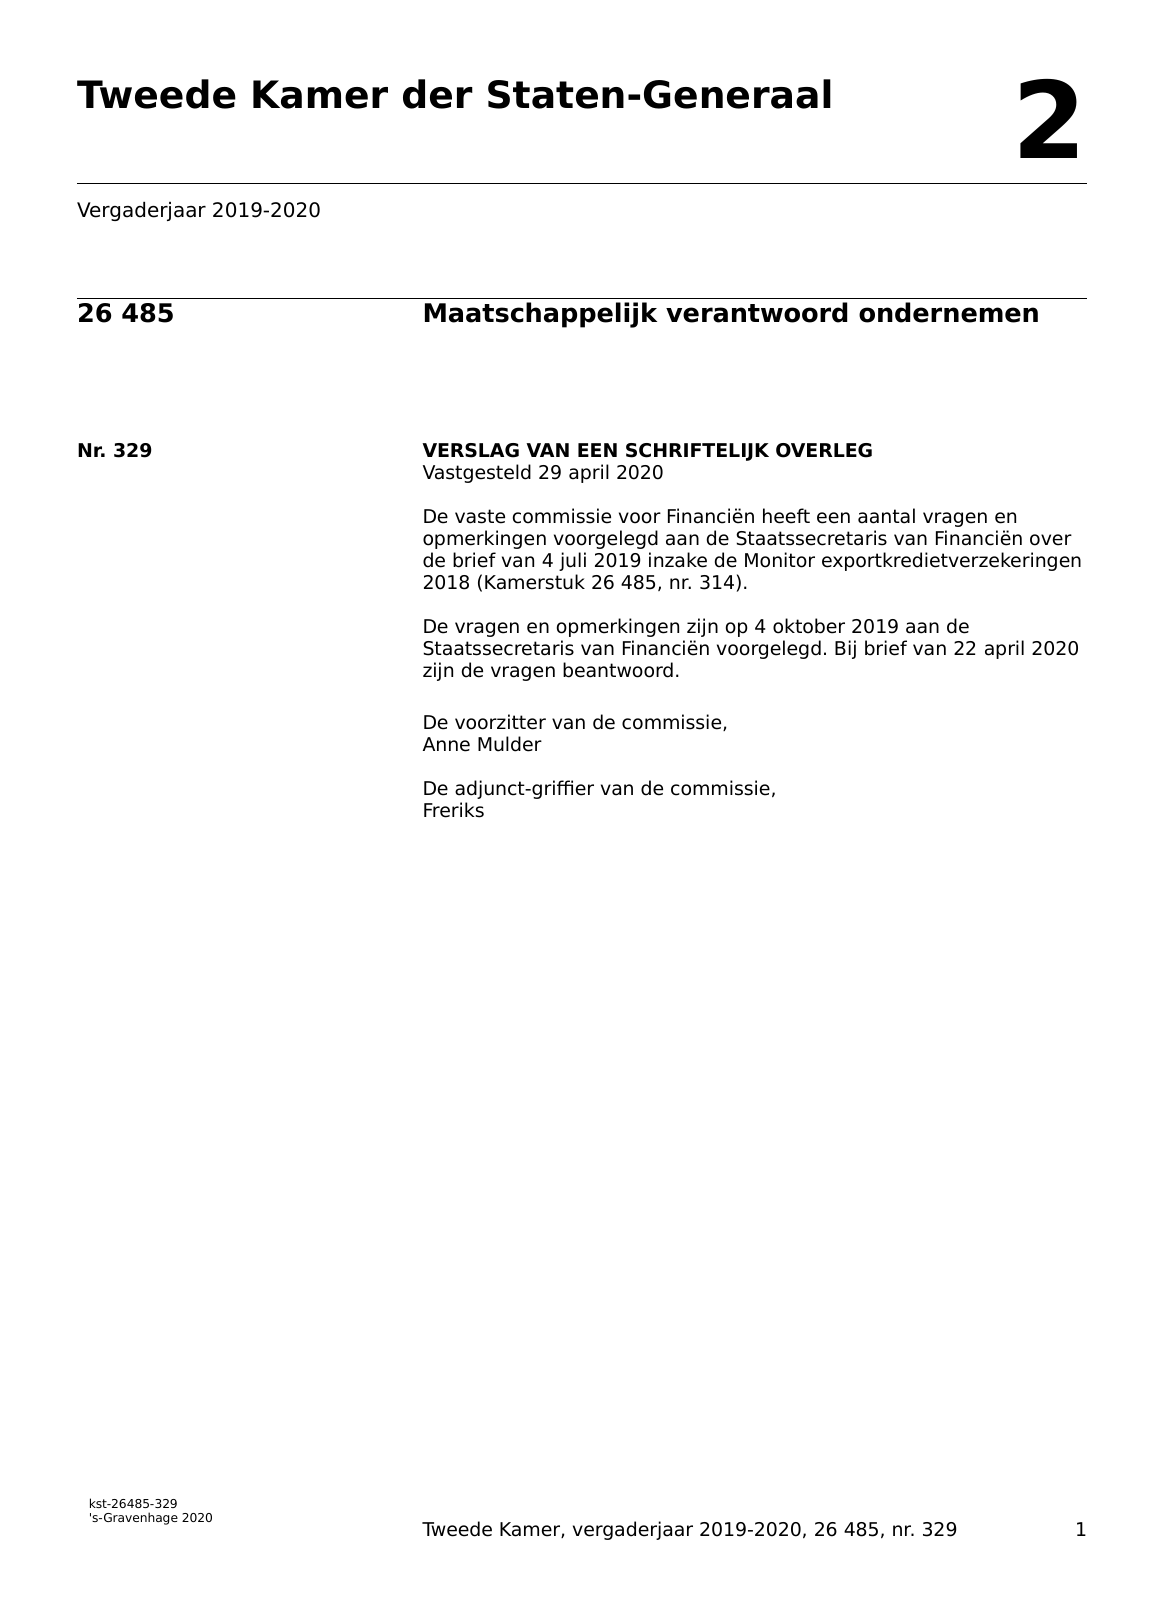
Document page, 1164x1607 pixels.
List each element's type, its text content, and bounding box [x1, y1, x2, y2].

text De voorzitter van de commissie, Anne Mulder [422, 712, 1087, 756]
text De vragen en opmerkingen zijn op 4 oktober 2019 aan de Staatssecretaris van Financiën voorgelegd. Bij brief van 22 april 2020 zijn de vragen beantwoord. [422, 616, 1087, 682]
table_cell Vergaderjaar 2019-2020 [77, 184, 1087, 298]
table_header 2 [886, 59, 1087, 183]
subtitle 26 485 Maatschappelijk verantwoord ondernemen [77, 299, 1087, 329]
subtitle Nr. 329 VERSLAG VAN EEN SCHRIFTELIJK OVERLEG [77, 440, 1087, 462]
text 's-Gravenhage 2020 [88, 1511, 323, 1525]
text Vastgesteld 29 april 2020 [422, 462, 1087, 484]
text De adjunct-griffier van de commissie, Freriks [422, 778, 1087, 822]
text kst-26485-329 [88, 1497, 323, 1511]
text De vaste commissie voor Financiën heeft een aantal vragen en opmerkingen voorgelegd aan de Staatssecretaris van Financiën over de brief van 4 juli 2019 inzake de Monitor exportkredietverzekeringen 2018 (Kamerstuk 26 485, nr. 314). [422, 506, 1087, 594]
table_header Tweede Kamer der Staten-Generaal [77, 59, 886, 183]
